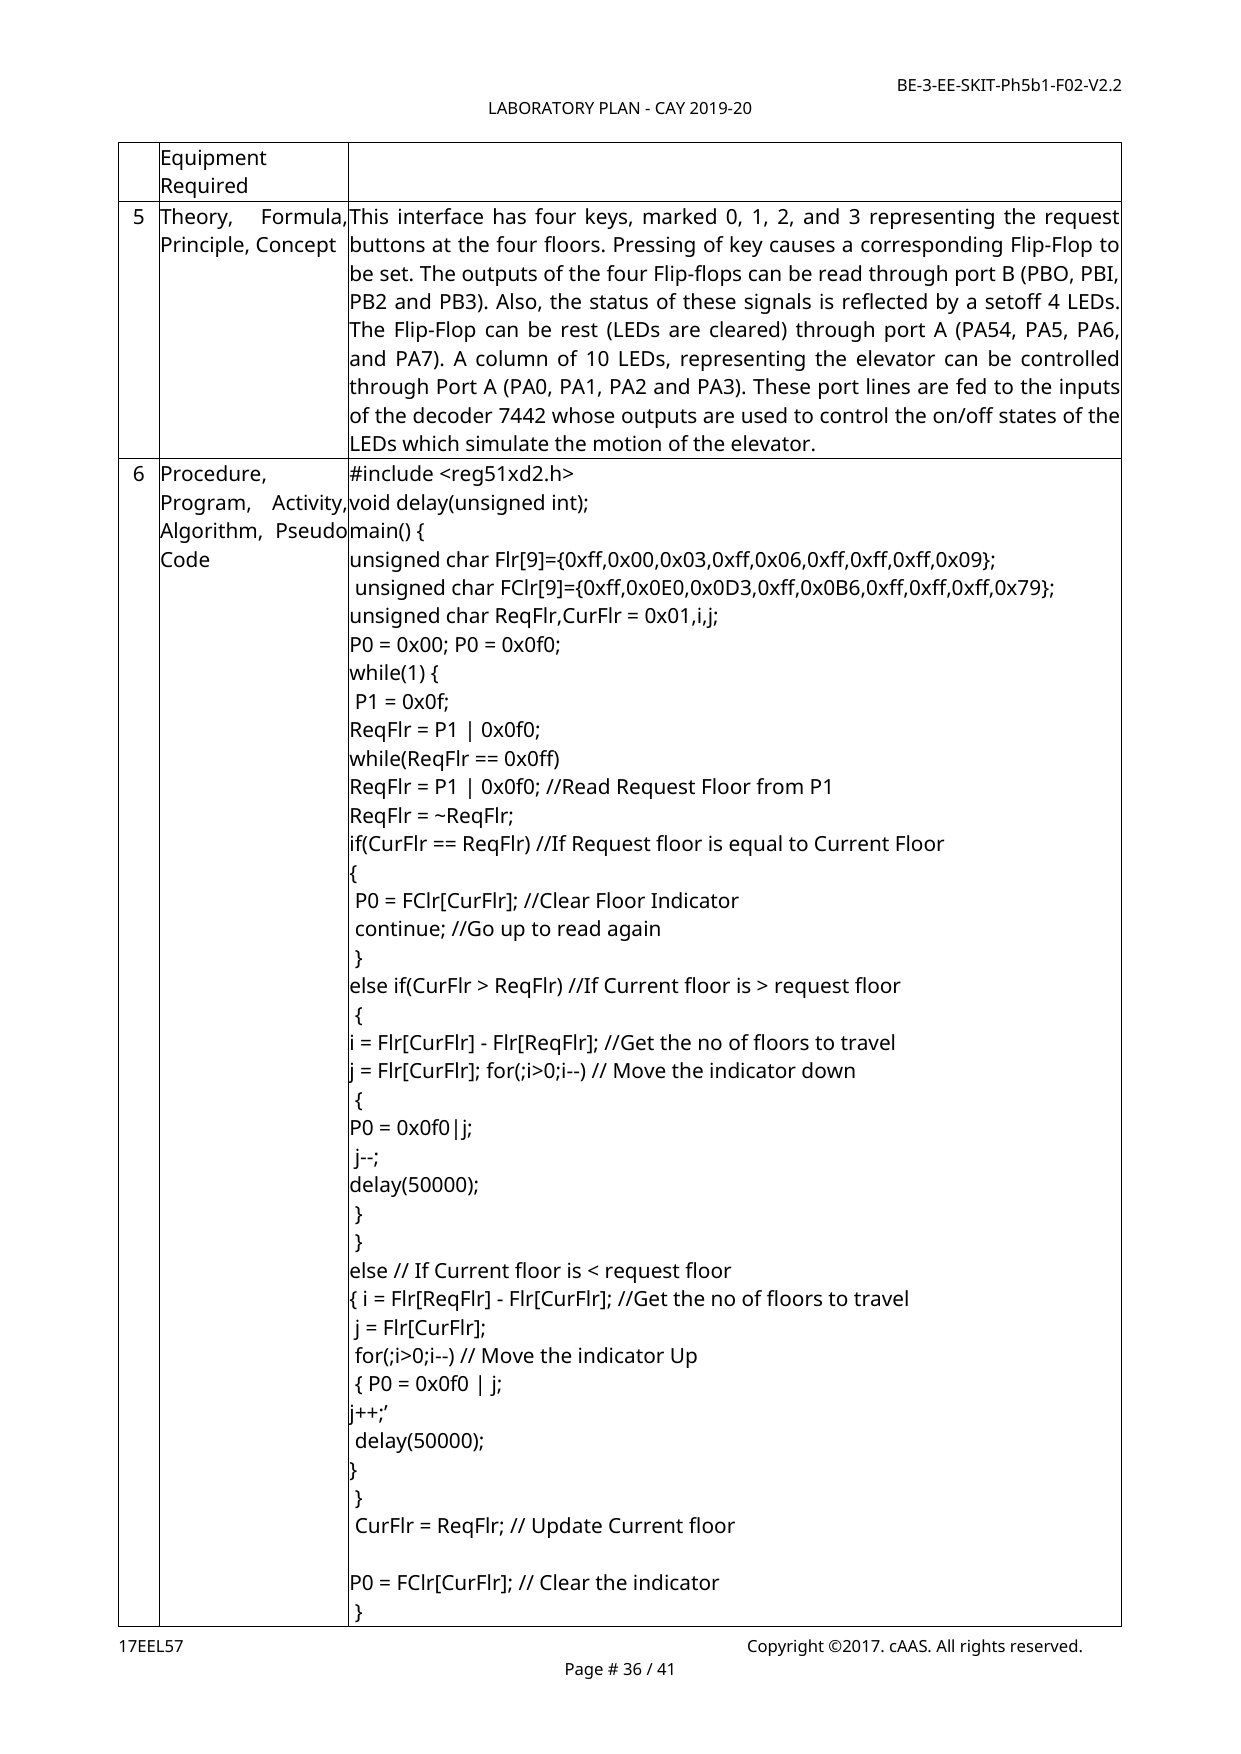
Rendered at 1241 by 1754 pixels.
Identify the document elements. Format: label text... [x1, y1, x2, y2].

table_cell Theory, Formula, Principle, Concept [160, 202, 348, 458]
table_cell Procedure, Program, Activity, Algorithm, Pseudo Code [160, 459, 348, 1626]
table_cell 6 [119, 459, 159, 1626]
table_cell #include <reg51xd2.h> void delay(unsigned int); main() { unsigned char Flr[9]={0xff,0x00,0x03,0xff,0x06,0xff,0xff,0xff,0x09}; unsigned char FClr[9]={0xff,0x0E0,0x0D3,0xff,0x0B6,0xff,0xff,0xff,0x79}; unsigned char ReqFlr,CurFlr = 0x01,i,j; P0 = 0x00; P0 = 0x0f0; while(1) { P1 = 0x0f; ReqFlr = P1 | 0x0f0; while(ReqFlr == 0x0ff) ReqFlr = P1 | 0x0f0; //Read Request Floor from P1 ReqFlr = ~ReqFlr; if(CurFlr == ReqFlr) //If Request floor is equal to Current Floor { P0 = FClr[CurFlr]; //Clear Floor Indicator continue; //Go up to read again } else if(CurFlr > ReqFlr) //If Current floor is > request floor { i = Flr[CurFlr] - Flr[ReqFlr]; //Get the no of floors to travel j = Flr[CurFlr]; for(;i>0;i--) // Move the indicator down { P0 = 0x0f0|j; j--; delay(50000); } } else // If Current floor is < request floor { i = Flr[ReqFlr] - Flr[CurFlr]; //Get the no of floors to travel j = Flr[CurFlr]; for(;i>0;i--) // Move the indicator Up { P0 = 0x0f0 | j; j++;’ delay(50000); } } CurFlr = ReqFlr; // Update Current floor P0 = FClr[CurFlr]; // Clear the indicator } [349, 459, 1121, 1626]
table_cell Material / Equipment Required [160, 143, 348, 201]
table_cell [119, 143, 159, 201]
table_cell This interface has four keys, marked 0, 1, 2, and 3 representing the request buttons at the four floors. Pressing of key causes a corresponding Flip-Flop to be set. The outputs of the four Flip-flops can be read through port B (PBO, PBI, PB2 and PB3). Also, the status of these signals is reflected by a setoff 4 LEDs. The Flip-Flop can be rest (LEDs are cleared) through port A (PA54, PA5, PA6, and PA7). A column of 10 LEDs, representing the elevator can be controlled through Port A (PA0, PA1, PA2 and PA3). These port lines are fed to the inputs of the decoder 7442 whose outputs are used to control the on/off states of the LEDs which simulate the motion of the elevator. [349, 202, 1121, 458]
table_cell Computer ,kiel software [349, 143, 1121, 201]
table_cell 5 [119, 202, 159, 458]
